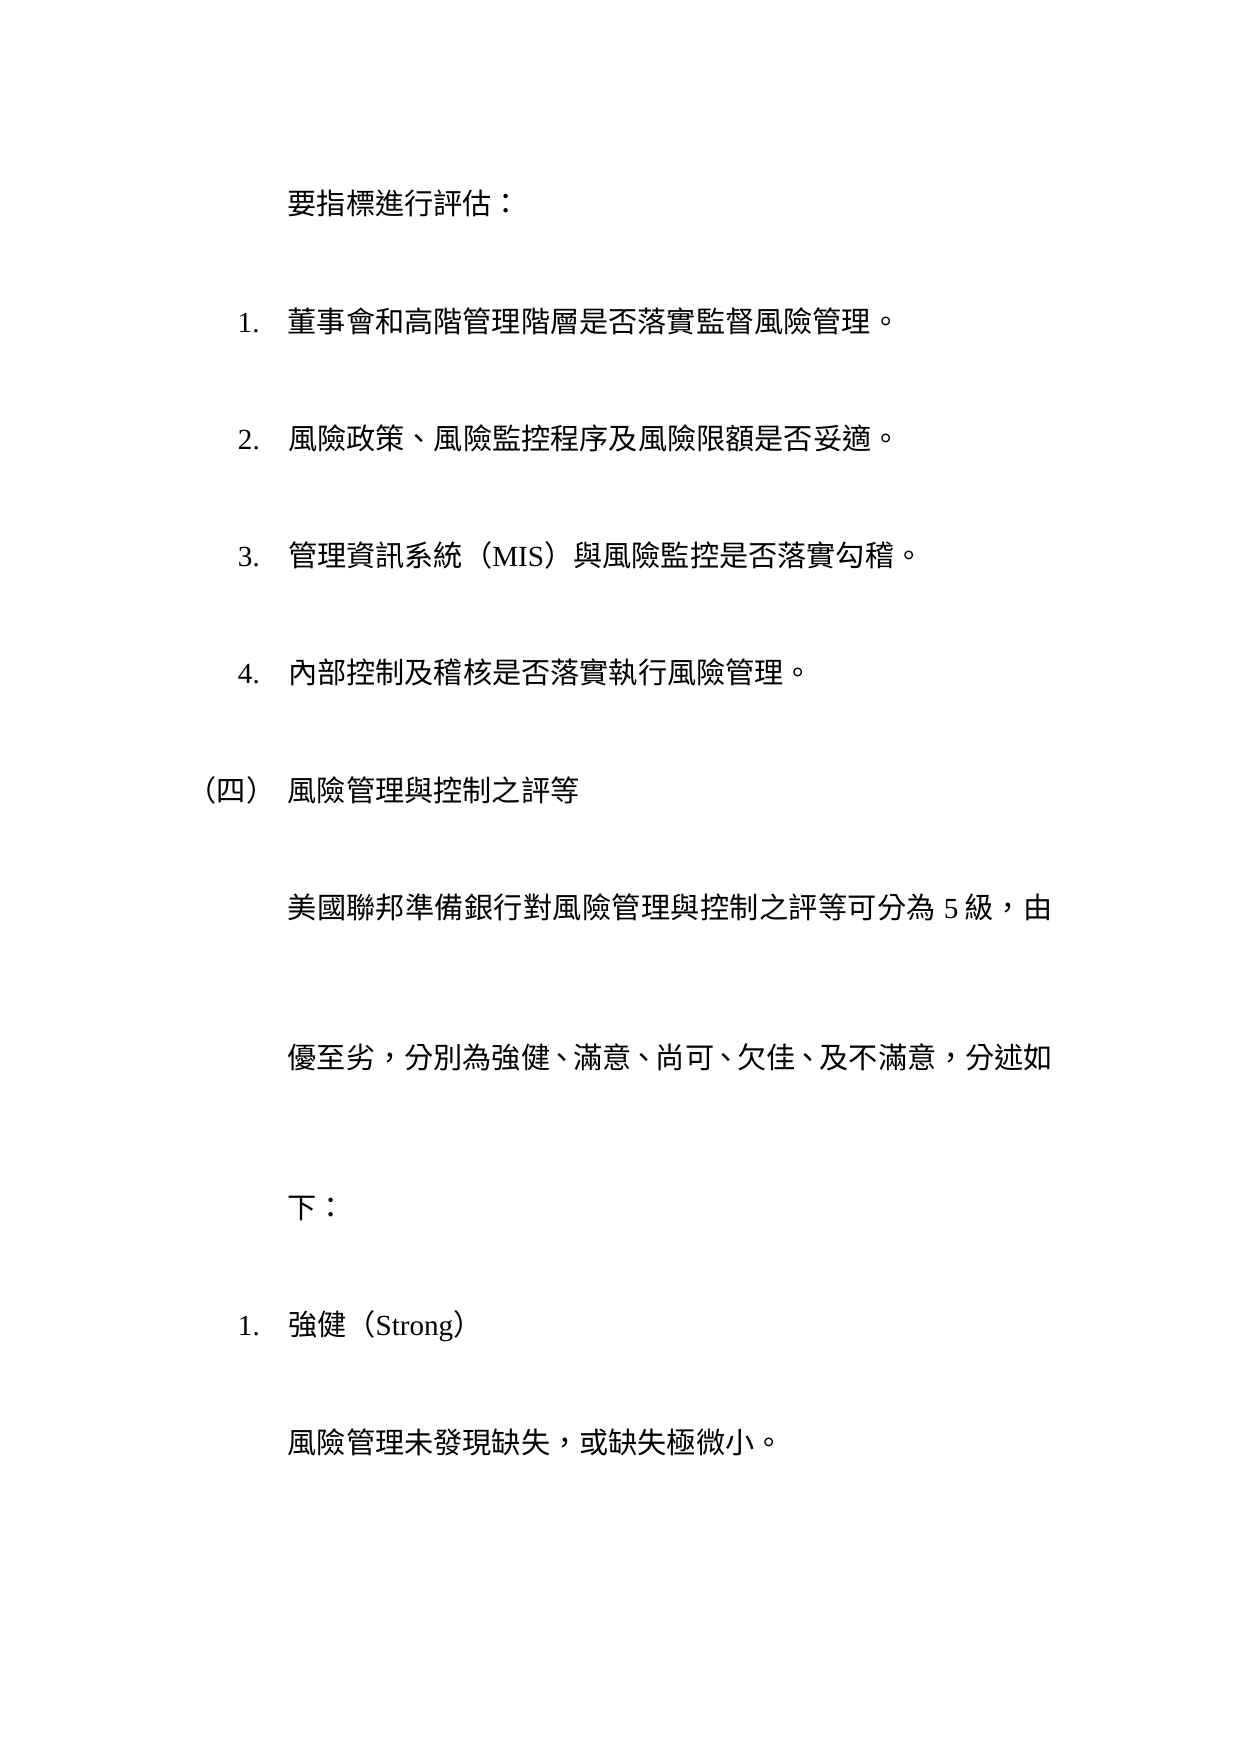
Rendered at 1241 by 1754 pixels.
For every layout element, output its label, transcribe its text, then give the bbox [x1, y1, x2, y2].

text 要指標進行評估： [287, 164, 1053, 239]
text 美國聯邦準備銀行對風險管理與控制之評等可分為5級，由優至劣，分別為強健、滿意、尚可、欠佳、及不滿意，分述如下： [287, 868, 1053, 1243]
subtitle 風險管理與控制之評等 [187, 751, 1053, 826]
subtitle 強健（Strong） [238, 1286, 1053, 1361]
subtitle 管理資訊系統（MIS）與風險監控是否落實勾稽。 [238, 516, 1053, 591]
subtitle 風險政策、風險監控程序及風險限額是否妥適。 [238, 399, 1053, 474]
text 風險管理未發現缺失，或缺失極微小。 [287, 1403, 1053, 1478]
subtitle 內部控制及稽核是否落實執行風險管理。 [238, 634, 1053, 709]
subtitle 董事會和高階管理階層是否落實監督風險管理。 [237, 282, 1053, 357]
